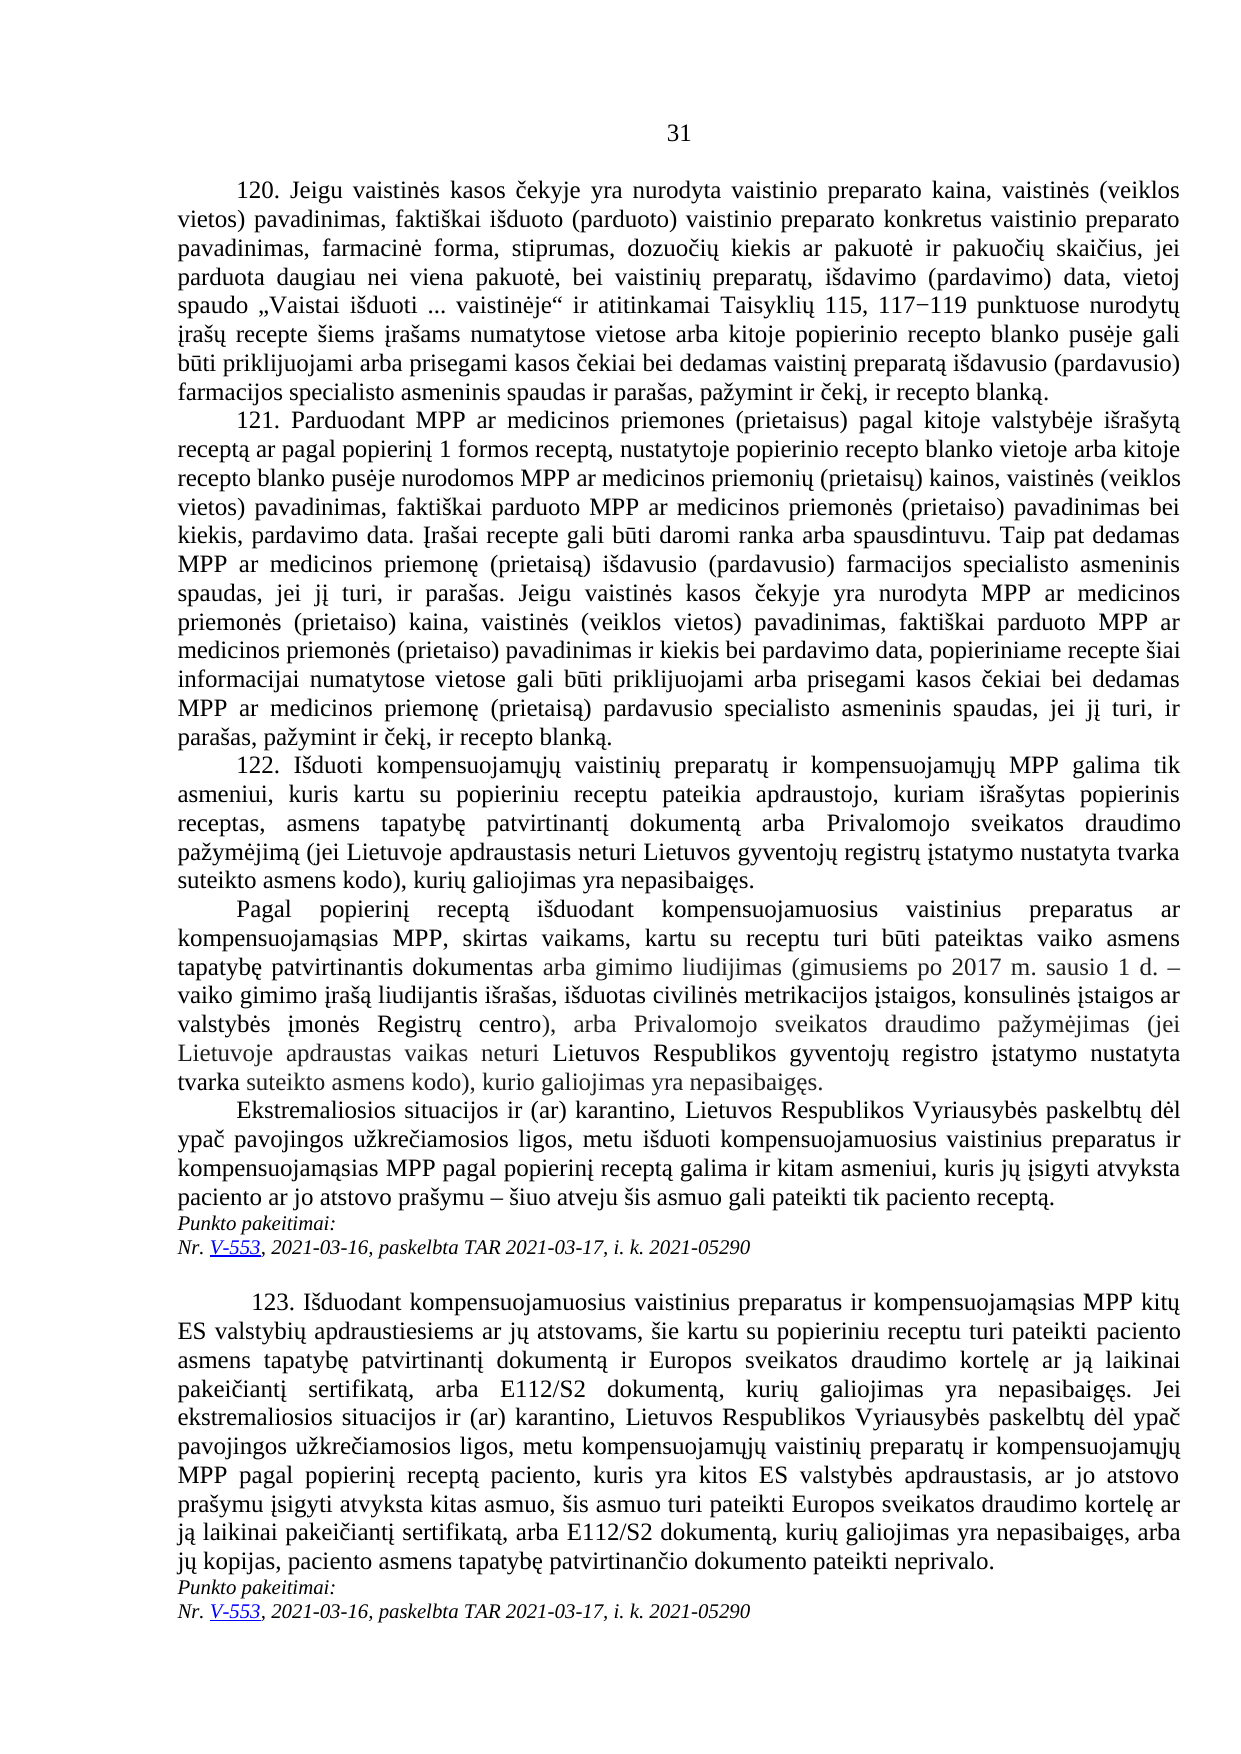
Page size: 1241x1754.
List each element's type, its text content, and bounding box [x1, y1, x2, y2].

text Nr. V-553, 2021-03-16, paskelbta TAR 2021-03-17, i. k. 2021-05290 [177, 1235, 1181, 1259]
text Pagal popierinį receptą išduodant kompensuojamuosius vaistinius preparatus ar kompensuojamąsias MPP, skirtas vaikams, kartu su receptu turi būti pateiktas vaiko asmens tapatybę patvirtinantis dokumentas arba gimimo liudijimas (gimusiems po 2017 m. sausio 1 d. – vaiko gimimo įrašą liudijantis išrašas, išduotas civilinės metrikacijos įstaigos, konsulinės įstaigos ar valstybės įmonės Registrų centro), arba Privalomojo sveikatos draudimo pažymėjimas (jei Lietuvoje apdraustas vaikas neturi Lietuvos Respublikos gyventojų registro įstatymo nustatyta tvarka suteikto asmens kodo), kurio galiojimas yra nepasibaigęs. [177, 894, 1181, 1096]
text Nr. V-553, 2021-03-16, paskelbta TAR 2021-03-17, i. k. 2021-05290 [177, 1599, 1181, 1623]
text 120. Jeigu vaistinės kasos čekyje yra nurodyta vaistinio preparato kaina, vaistinės (veiklos vietos) pavadinimas, faktiškai išduoto (parduoto) vaistinio preparato konkretus vaistinio preparato pavadinimas, farmacinė forma, stiprumas, dozuočių kiekis ar pakuotė ir pakuočių skaičius, jei parduota daugiau nei viena pakuotė, bei vaistinių preparatų, išdavimo (pardavimo) data, vietoj spaudo „Vaistai išduoti ... vaistinėje“ ir atitinkamai Taisyklių 115, 117−119 punktuose nurodytų įrašų recepte šiems įrašams numatytose vietose arba kitoje popierinio recepto blanko pusėje gali būti priklijuojami arba prisegami kasos čekiai bei dedamas vaistinį preparatą išdavusio (pardavusio) farmacijos specialisto asmeninis spaudas ir parašas, pažymint ir čekį, ir recepto blanką. [177, 176, 1181, 406]
text 122. Išduoti kompensuojamųjų vaistinių preparatų ir kompensuojamųjų MPP galima tik asmeniui, kuris kartu su popieriniu receptu pateikia apdraustojo, kuriam išrašytas popierinis receptas, asmens tapatybę patvirtinantį dokumentą arba Privalomojo sveikatos draudimo pažymėjimą (jei Lietuvoje apdraustasis neturi Lietuvos gyventojų registrų įstatymo nustatyta tvarka suteikto asmens kodo), kurių galiojimas yra nepasibaigęs. [177, 751, 1181, 894]
text Punkto pakeitimai: [177, 1211, 1181, 1235]
text Ekstremaliosios situacijos ir (ar) karantino, Lietuvos Respublikos Vyriausybės paskelbtų dėl ypač pavojingos užkrečiamosios ligos, metu išduoti kompensuojamuosius vaistinius preparatus ir kompensuojamąsias MPP pagal popierinį receptą galima ir kitam asmeniui, kuris jų įsigyti atvyksta paciento ar jo atstovo prašymu – šiuo atveju šis asmuo gali pateikti tik paciento receptą. [177, 1096, 1181, 1211]
text 123. Išduodant kompensuojamuosius vaistinius preparatus ir kompensuojamąsias MPP kitų ES valstybių apdraustiesiems ar jų atstovams, šie kartu su popieriniu receptu turi pateikti paciento asmens tapatybę patvirtinantį dokumentą ir Europos sveikatos draudimo kortelę ar ją laikinai pakeičiantį sertifikatą, arba E112/S2 dokumentą, kurių galiojimas yra nepasibaigęs. Jei ekstremaliosios situacijos ir (ar) karantino, Lietuvos Respublikos Vyriausybės paskelbtų dėl ypač pavojingos užkrečiamosios ligos, metu kompensuojamųjų vaistinių preparatų ir kompensuojamųjų MPP pagal popierinį receptą paciento, kuris yra kitos ES valstybės apdraustasis, ar jo atstovo prašymu įsigyti atvyksta kitas asmuo, šis asmuo turi pateikti Europos sveikatos draudimo kortelę ar ją laikinai pakeičiantį sertifikatą, arba E112/S2 dokumentą, kurių galiojimas yra nepasibaigęs, arba jų kopijas, paciento asmens tapatybę patvirtinančio dokumento pateikti neprivalo. [177, 1287, 1181, 1575]
text 121. Parduodant MPP ar medicinos priemones (prietaisus) pagal kitoje valstybėje išrašytą receptą ar pagal popierinį 1 formos receptą, nustatytoje popierinio recepto blanko vietoje arba kitoje recepto blanko pusėje nurodomos MPP ar medicinos priemonių (prietaisų) kainos, vaistinės (veiklos vietos) pavadinimas, faktiškai parduoto MPP ar medicinos priemonės (prietaiso) pavadinimas bei kiekis, pardavimo data. Įrašai recepte gali būti daromi ranka arba spausdintuvu. Taip pat dedamas MPP ar medicinos priemonę (prietaisą) išdavusio (pardavusio) farmacijos specialisto asmeninis spaudas, jei jį turi, ir parašas. Jeigu vaistinės kasos čekyje yra nurodyta MPP ar medicinos priemonės (prietaiso) kaina, vaistinės (veiklos vietos) pavadinimas, faktiškai parduoto MPP ar medicinos priemonės (prietaiso) pavadinimas ir kiekis bei pardavimo data, popieriniame recepte šiai informacijai numatytose vietose gali būti priklijuojami arba prisegami kasos čekiai bei dedamas MPP ar medicinos priemonę (prietaisą) pardavusio specialisto asmeninis spaudas, jei jį turi, ir parašas, pažymint ir čekį, ir recepto blanką. [177, 406, 1181, 751]
text Punkto pakeitimai: [177, 1575, 1181, 1599]
